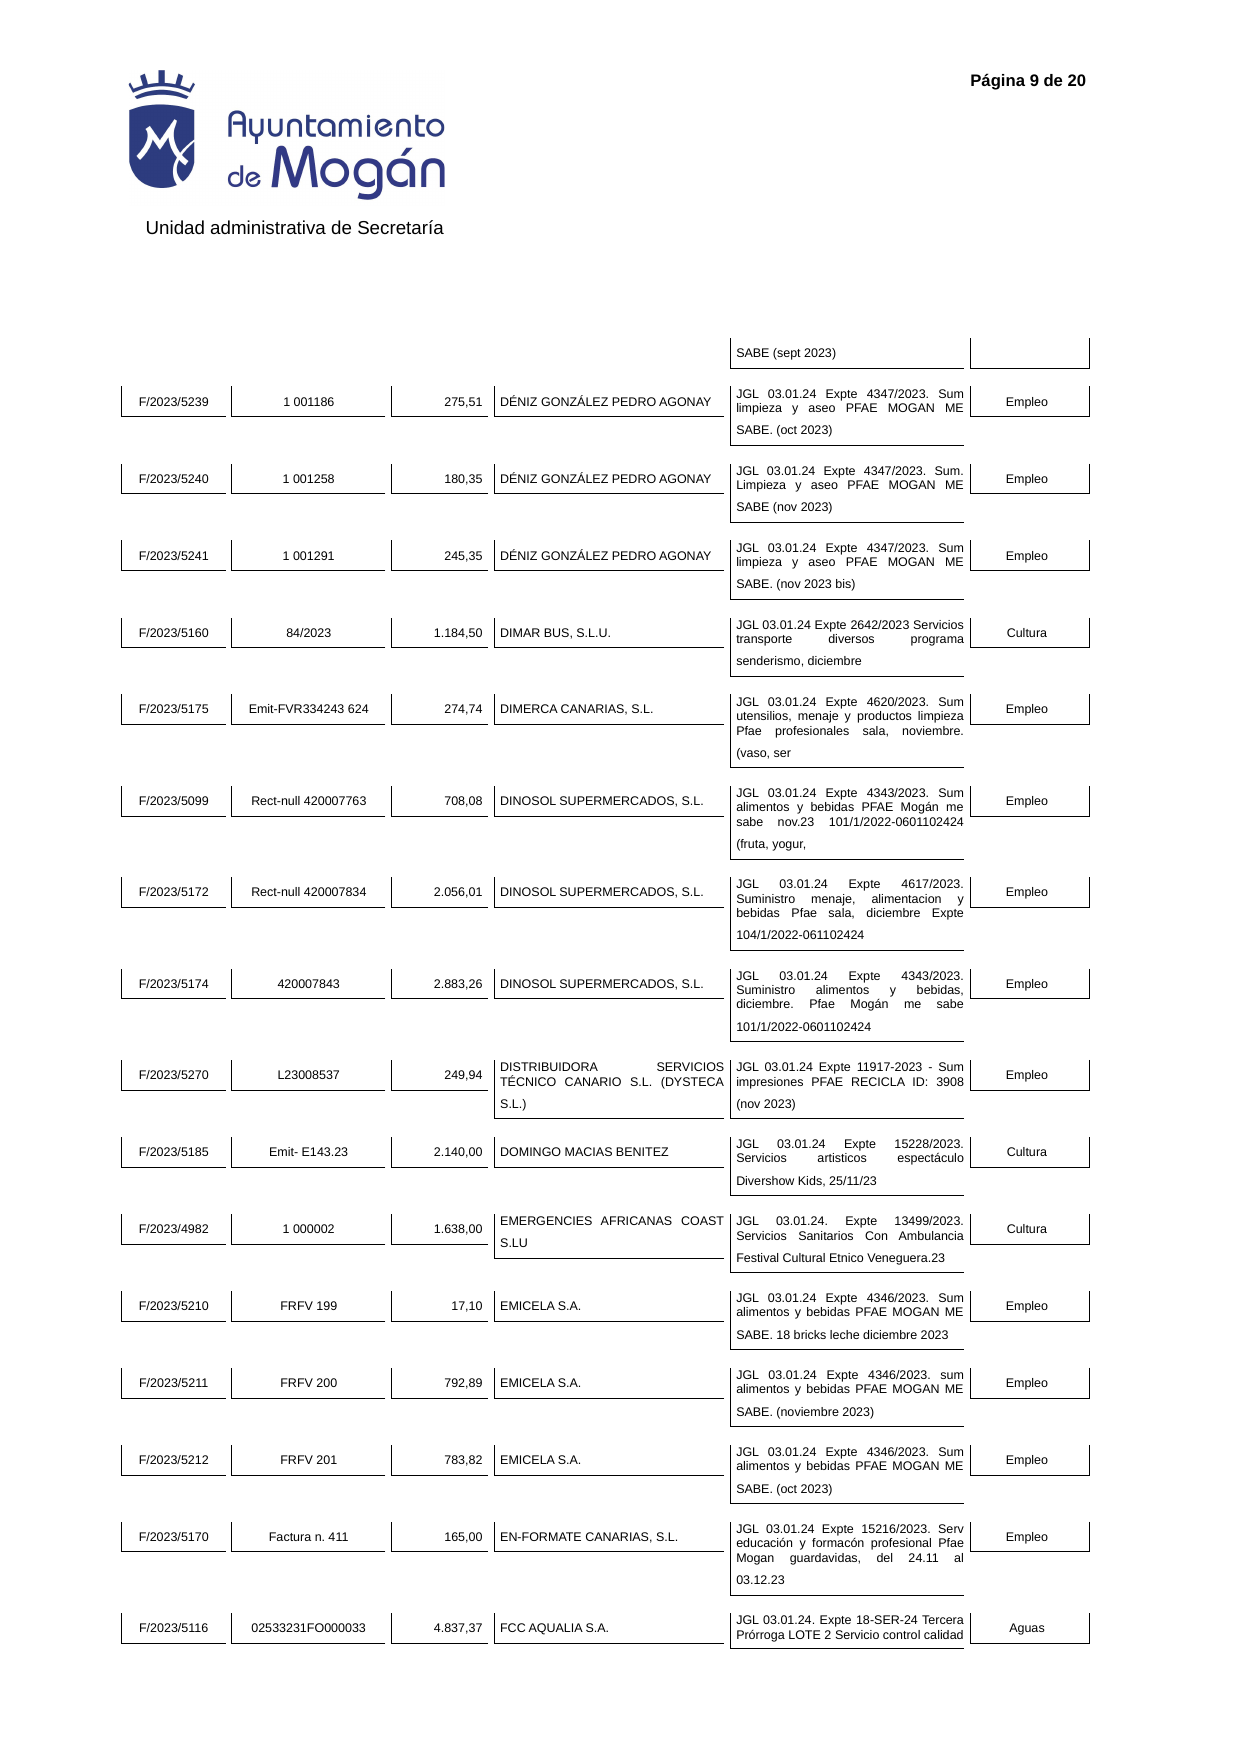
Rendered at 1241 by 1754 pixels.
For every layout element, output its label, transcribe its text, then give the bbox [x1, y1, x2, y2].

table_cell 2.140,00 [388, 1134, 491, 1211]
table_cell JGL 03.01.24 Expte 4347/2023. Sum. Limpieza y aseo PFAE MOGAN ME SABE (nov 2023) [727, 461, 967, 537]
table_cell Empleo [967, 874, 1092, 966]
table_cell Cultura [967, 615, 1092, 691]
table_cell JGL 03.01.24 Expte 15216/2023. Serv educación y formacón profesional Pfae Mogan guardavidas, del 24.11 al 03.12.23 [727, 1519, 967, 1610]
table_cell 708,08 [388, 783, 491, 874]
table_cell Rect-null 420007834 [229, 874, 388, 966]
table_cell EN-FORMATE CANARIAS, S.L. [491, 1519, 727, 1610]
table_cell DIMAR BUS, S.L.U. [491, 615, 727, 691]
table_cell 4.837,37 [388, 1610, 491, 1658]
table_cell FRFV 201 [229, 1442, 388, 1519]
table_cell DIMERCA CANARIAS, S.L. [491, 691, 727, 783]
table_cell JGL 03.01.24 Expte 4620/2023. Sum utensilios, menaje y productos limpieza Pfae profesionales sala, noviembre. (vaso, ser [727, 691, 967, 783]
table_cell 180,35 [388, 461, 491, 537]
table_cell F/2023/5175 [118, 691, 228, 783]
table_cell 1 001291 [229, 538, 388, 614]
table_cell 245,35 [388, 538, 491, 614]
table_cell [229, 335, 388, 383]
table_cell Empleo [967, 691, 1092, 783]
table_cell Empleo [967, 783, 1092, 874]
table_cell F/2023/4982 [118, 1211, 228, 1288]
table_cell 420007843 [229, 966, 388, 1057]
table_cell JGL 03.01.24. Expte 13499/2023. Servicios Sanitarios Con Ambulancia Festival Cultural Etnico Veneguera.23 [727, 1211, 967, 1288]
table_cell EMICELA S.A. [491, 1365, 727, 1442]
table_cell [388, 335, 491, 383]
table_cell Emit-FVR334243 624 [229, 691, 388, 783]
table_cell L23008537 [229, 1057, 388, 1134]
table_cell EMERGENCIES AFRICANAS COAST S.LU [491, 1211, 727, 1288]
table_cell 792,89 [388, 1365, 491, 1442]
table_cell 275,51 [388, 384, 491, 461]
table_cell JGL 03.01.24 Expte 2642/2023 Servicios transporte diversos programa senderismo, diciembre [727, 615, 967, 691]
table_cell EMICELA S.A. [491, 1288, 727, 1365]
table_cell JGL 03.01.24 Expte 4343/2023. Sum alimentos y bebidas PFAE Mogán me sabe nov.23 101/1/2022-0601102424 (fruta, yogur, [727, 783, 967, 874]
table_cell 1.184,50 [388, 615, 491, 691]
table_cell F/2023/5240 [118, 461, 228, 537]
table_cell F/2023/5210 [118, 1288, 228, 1365]
table_cell 165,00 [388, 1519, 491, 1610]
table_cell JGL 03.01.24 Expte 4346/2023. Sum alimentos y bebidas PFAE MOGAN ME SABE. 18 bricks leche diciembre 2023 [727, 1288, 967, 1365]
table_cell JGL 03.01.24 Expte 11917-2023 - Sum impresiones PFAE RECICLA ID: 3908 (nov 2023) [727, 1057, 967, 1134]
table_cell 274,74 [388, 691, 491, 783]
table_cell Empleo [967, 1442, 1092, 1519]
table_cell Cultura [967, 1211, 1092, 1288]
table_cell F/2023/5160 [118, 615, 228, 691]
table_cell 1 001258 [229, 461, 388, 537]
table_cell F/2023/5212 [118, 1442, 228, 1519]
table_cell JGL 03.01.24 Expte 4347/2023. Sum limpieza y aseo PFAE MOGAN ME SABE. (oct 2023) [727, 384, 967, 461]
table_cell 1.638,00 [388, 1211, 491, 1288]
table_cell [967, 335, 1092, 383]
table_cell F/2023/5211 [118, 1365, 228, 1442]
table_cell Emit- E143.23 [229, 1134, 388, 1211]
table_cell Empleo [967, 384, 1092, 461]
table_cell F/2023/5172 [118, 874, 228, 966]
table_cell 1 001186 [229, 384, 388, 461]
table_cell Cultura [967, 1134, 1092, 1211]
table_cell EMICELA S.A. [491, 1442, 727, 1519]
table_cell 02533231FO000033 [229, 1610, 388, 1658]
table_cell Empleo [967, 1519, 1092, 1610]
table_cell Empleo [967, 538, 1092, 614]
table_cell JGL 03.01.24. Expte 18-SER-24 Tercera Prórroga LOTE 2 Servicio control calidad [727, 1610, 967, 1658]
table_cell DINOSOL SUPERMERCADOS, S.L. [491, 783, 727, 874]
table_cell JGL 03.01.24 Expte 4346/2023. Sum alimentos y bebidas PFAE MOGAN ME SABE. (oct 2023) [727, 1442, 967, 1519]
table_cell Aguas [967, 1610, 1092, 1658]
table_cell Factura n. 411 [229, 1519, 388, 1610]
table_cell 17,10 [388, 1288, 491, 1365]
table_cell DISTRIBUIDORA SERVICIOS TÉCNICO CANARIO S.L. (DYSTECA S.L.) [491, 1057, 727, 1134]
table_cell [118, 335, 228, 383]
table_cell Empleo [967, 461, 1092, 537]
table_cell DOMINGO MACIAS BENITEZ [491, 1134, 727, 1211]
table_cell JGL 03.01.24 Expte 4346/2023. sum alimentos y bebidas PFAE MOGAN ME SABE. (noviembre 2023) [727, 1365, 967, 1442]
table_cell JGL 03.01.24 Expte 15228/2023. Servicios artisticos espectáculo Divershow Kids, 25/11/23 [727, 1134, 967, 1211]
table_cell F/2023/5270 [118, 1057, 228, 1134]
table_cell 1 000002 [229, 1211, 388, 1288]
table_cell F/2023/5170 [118, 1519, 228, 1610]
table_cell F/2023/5239 [118, 384, 228, 461]
table_cell 783,82 [388, 1442, 491, 1519]
table_cell FCC AQUALIA S.A. [491, 1610, 727, 1658]
table_cell F/2023/5185 [118, 1134, 228, 1211]
table_cell SABE (sept 2023) [727, 335, 967, 383]
picture [128, 70, 445, 206]
table_cell 84/2023 [229, 615, 388, 691]
table_cell DINOSOL SUPERMERCADOS, S.L. [491, 966, 727, 1057]
table_cell DÉNIZ GONZÁLEZ PEDRO AGONAY [491, 461, 727, 537]
table_cell 249,94 [388, 1057, 491, 1134]
table_cell Empleo [967, 966, 1092, 1057]
table_cell JGL 03.01.24 Expte 4347/2023. Sum limpieza y aseo PFAE MOGAN ME SABE. (nov 2023 bis) [727, 538, 967, 614]
table_cell 2.056,01 [388, 874, 491, 966]
table_cell FRFV 199 [229, 1288, 388, 1365]
table_cell JGL 03.01.24 Expte 4617/2023. Suministro menaje, alimentacion y bebidas Pfae sala, diciembre Expte 104/1/2022-061102424 [727, 874, 967, 966]
table_cell DINOSOL SUPERMERCADOS, S.L. [491, 874, 727, 966]
table_cell Empleo [967, 1288, 1092, 1365]
table_cell Rect-null 420007763 [229, 783, 388, 874]
table_cell Empleo [967, 1057, 1092, 1134]
table_cell Empleo [967, 1365, 1092, 1442]
table_cell DÉNIZ GONZÁLEZ PEDRO AGONAY [491, 384, 727, 461]
table_cell JGL 03.01.24 Expte 4343/2023. Suministro alimentos y bebidas, diciembre. Pfae Mogán me sabe 101/1/2022-0601102424 [727, 966, 967, 1057]
table_cell [491, 335, 727, 383]
table_cell FRFV 200 [229, 1365, 388, 1442]
table_cell DÉNIZ GONZÁLEZ PEDRO AGONAY [491, 538, 727, 614]
table_cell F/2023/5116 [118, 1610, 228, 1658]
table_cell F/2023/5174 [118, 966, 228, 1057]
table_cell 2.883,26 [388, 966, 491, 1057]
table_cell F/2023/5099 [118, 783, 228, 874]
table_cell F/2023/5241 [118, 538, 228, 614]
